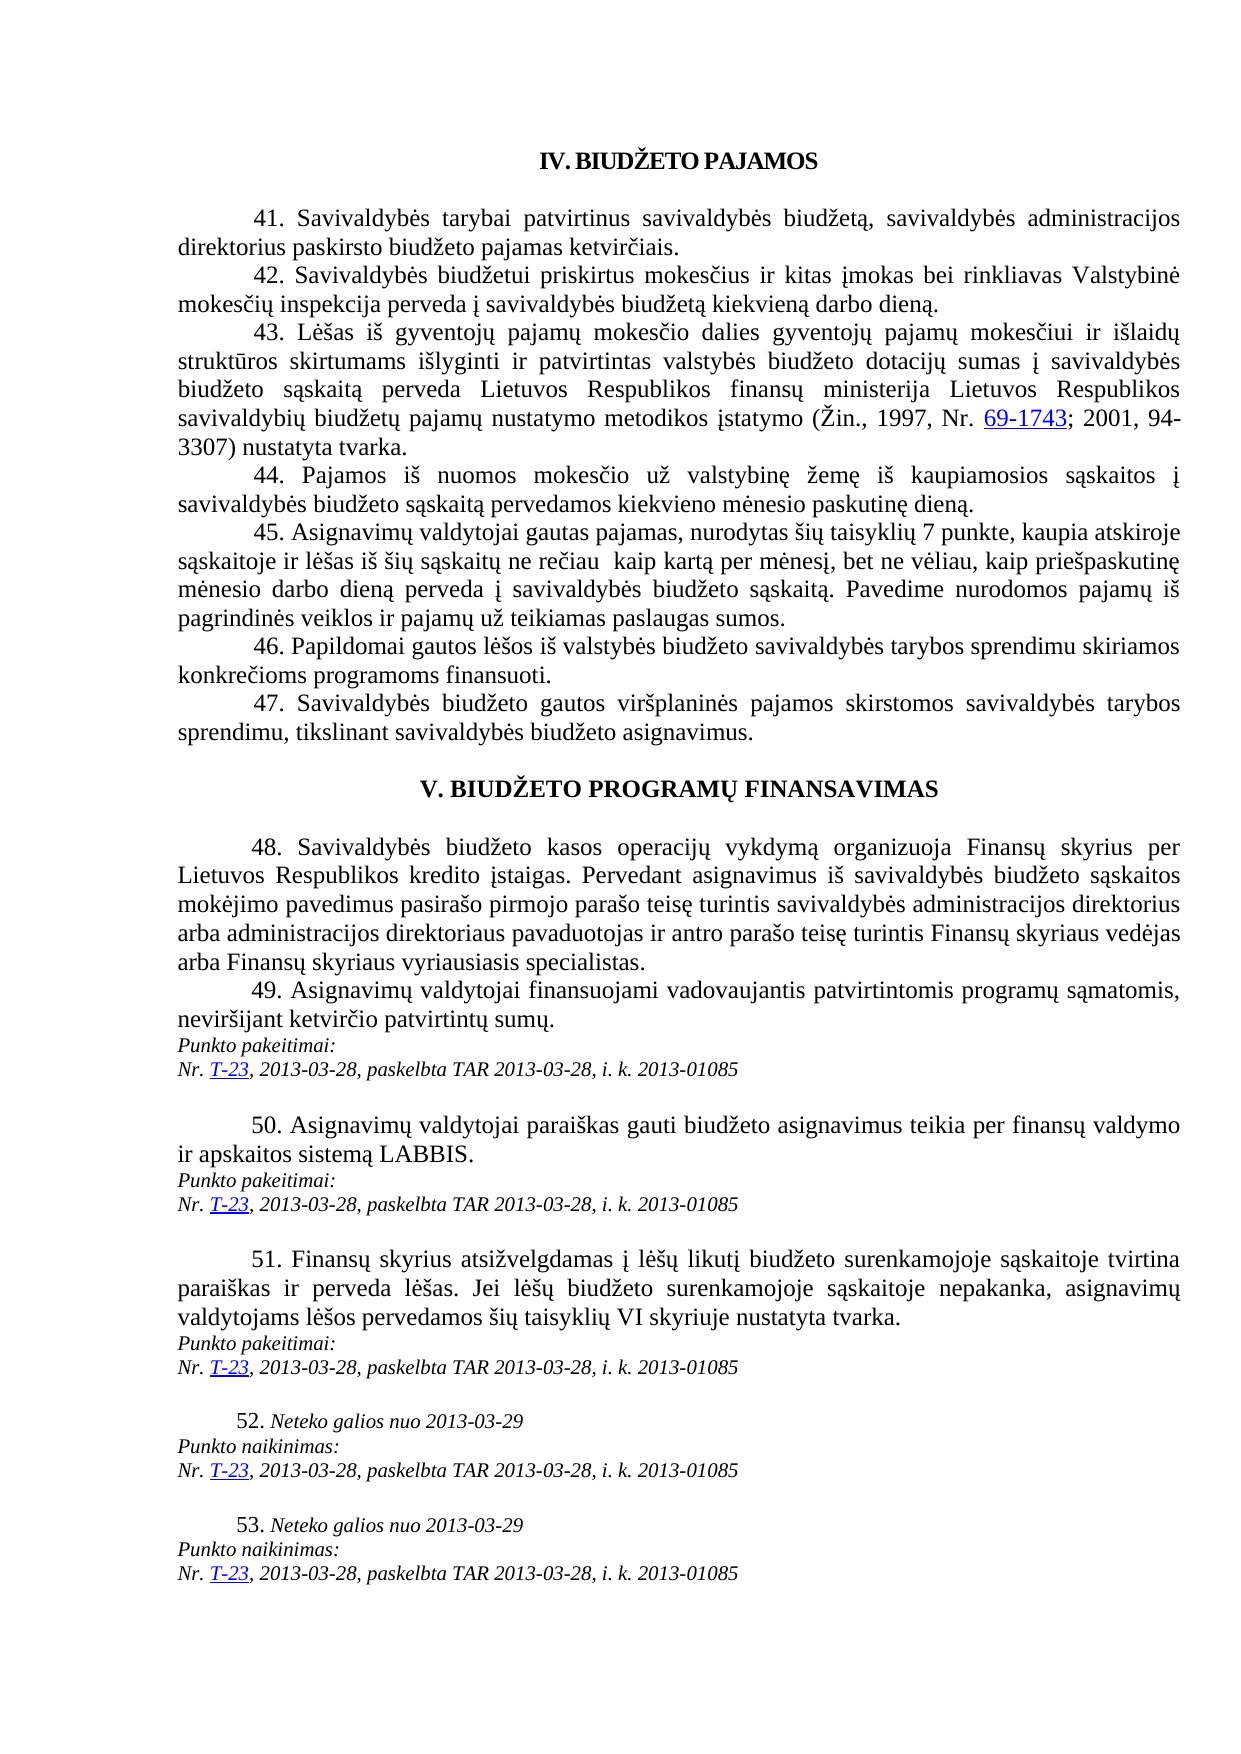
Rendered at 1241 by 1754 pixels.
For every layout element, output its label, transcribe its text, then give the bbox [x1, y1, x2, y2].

text Nr. T-23, 2013-03-28, paskelbta TAR 2013-03-28, i. k. 2013-01085 [177, 1355, 1181, 1379]
text Punkto pakeitimai: [177, 1033, 1181, 1057]
text V. BIUDŽETO PROGRAMŲ FINANSAVIMAS [177, 774, 1181, 803]
text 52. Neteko galios nuo 2013-03-29 [177, 1407, 1181, 1434]
text 44. Pajamos iš nuomos mokesčio už valstybinę žemę iš kaupiamosios sąskaitos į savivaldybės biudžeto sąskaitą pervedamos kiekvieno mėnesio paskutinę dieną. [178, 461, 1181, 518]
text Nr. T-23, 2013-03-28, paskelbta TAR 2013-03-28, i. k. 2013-01085 [177, 1561, 1181, 1585]
text 50. Asignavimų valdytojai paraiškas gauti biudžeto asignavimus teikia per finansų valdymo ir apskaitos sistemą LABBIS. [177, 1110, 1181, 1167]
text 46. Papildomai gautos lėšos iš valstybės biudžeto savivaldybės tarybos sprendimu skiriamos konkrečioms programoms finansuoti. [178, 632, 1181, 689]
text 51. Finansų skyrius atsižvelgdamas į lėšų likutį biudžeto surenkamojoje sąskaitoje tvirtina paraiškas ir perveda lėšas. Jei lėšų biudžeto surenkamojoje sąskaitoje nepakanka, asignavimų valdytojams lėšos pervedamos šių taisyklių VI skyriuje nustatyta tvarka. [177, 1244, 1181, 1331]
text 53. Neteko galios nuo 2013-03-29 [177, 1511, 1181, 1537]
text Nr. T-23, 2013-03-28, paskelbta TAR 2013-03-28, i. k. 2013-01085 [177, 1458, 1181, 1482]
text 47. Savivaldybės biudžeto gautos viršplaninės pajamos skirstomos savivaldybės tarybos sprendimu, tikslinant savivaldybės biudžeto asignavimus. [178, 689, 1181, 746]
text 45. Asignavimų valdytojai gautas pajamas, nurodytas šių taisyklių 7 punkte, kaupia atskiroje sąskaitoje ir lėšas iš šių sąskaitų ne rečiau kaip kartą per mėnesį, bet ne vėliau, kaip priešpaskutinę mėnesio darbo dieną perveda į savivaldybės biudžeto sąskaitą. Pavedime nurodomos pajamų iš pagrindinės veiklos ir pajamų už teikiamas paslaugas sumos. [178, 518, 1181, 632]
text Nr. T-23, 2013-03-28, paskelbta TAR 2013-03-28, i. k. 2013-01085 [177, 1192, 1181, 1216]
text 42. Savivaldybės biudžetui priskirtus mokesčius ir kitas įmokas bei rinkliavas Valstybinė mokesčių inspekcija perveda į savivaldybės biudžetą kiekvieną darbo dieną. [178, 261, 1181, 318]
text 43. Lėšas iš gyventojų pajamų mokesčio dalies gyventojų pajamų mokesčiui ir išlaidų struktūros skirtumams išlyginti ir patvirtintas valstybės biudžeto dotacijų sumas į savivaldybės biudžeto sąskaitą perveda Lietuvos Respublikos finansų ministerija Lietuvos Respublikos savivaldybių biudžetų pajamų nustatymo metodikos įstatymo (Žin., 1997, Nr. 69-1743; 2001, 94-3307) nustatyta tvarka. [178, 318, 1181, 461]
text Punkto pakeitimai: [177, 1331, 1181, 1355]
text Punkto naikinimas: [177, 1434, 1181, 1458]
text 49. Asignavimų valdytojai finansuojami vadovaujantis patvirtintomis programų sąmatomis, neviršijant ketvirčio patvirtintų sumų. [177, 976, 1181, 1033]
text Nr. T-23, 2013-03-28, paskelbta TAR 2013-03-28, i. k. 2013-01085 [177, 1057, 1181, 1081]
text Punkto pakeitimai: [177, 1167, 1181, 1192]
text IV. BIUDŽETO PAJAMOS [177, 147, 1181, 175]
text 48. Savivaldybės biudžeto kasos operacijų vykdymą organizuoja Finansų skyrius per Lietuvos Respublikos kredito įstaigas. Pervedant asignavimus iš savivaldybės biudžeto sąskaitos mokėjimo pavedimus pasirašo pirmojo parašo teisę turintis savivaldybės administracijos direktorius arba administracijos direktoriaus pavaduotojas ir antro parašo teisę turintis Finansų skyriaus vedėjas arba Finansų skyriaus vyriausiasis specialistas. [177, 832, 1181, 976]
text 41. Savivaldybės tarybai patvirtinus savivaldybės biudžetą, savivaldybės administracijos direktorius paskirsto biudžeto pajamas ketvirčiais. [178, 204, 1181, 261]
text Punkto naikinimas: [177, 1537, 1181, 1561]
